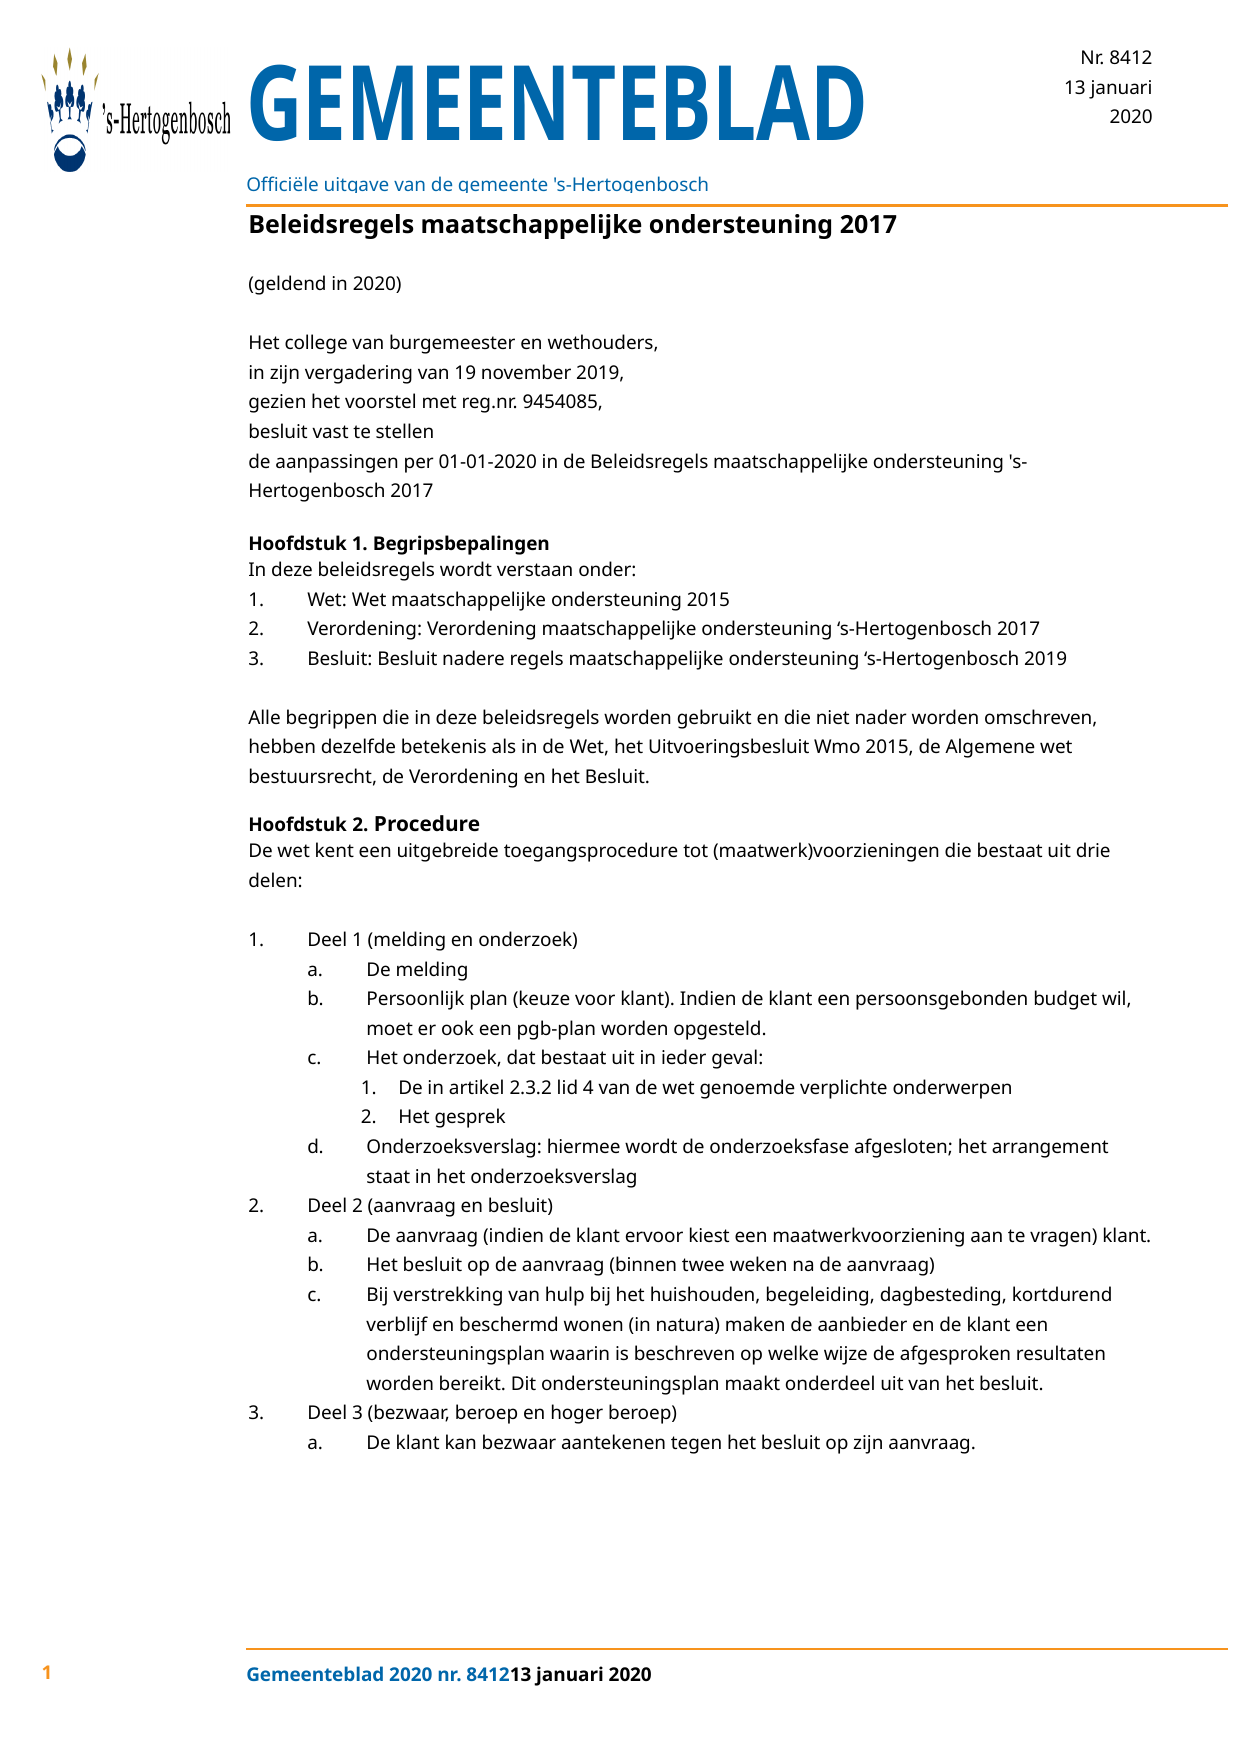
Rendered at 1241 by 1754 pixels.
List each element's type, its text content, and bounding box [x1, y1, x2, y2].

list Persoonlijk plan (keuze voor klant). Indien de klant een persoonsgebonden budget wil, moet er ook een pgb-plan worden opgesteld. [307, 985, 1152, 1041]
list Het gesprek [361, 1104, 1152, 1129]
list De in artikel 2.3.2 lid 4 van de wet genoemde verplichte onderwerpen [361, 1074, 1152, 1100]
text In deze beleidsregels wordt verstaan onder: [248, 556, 1152, 582]
list Deel 2 (aanvraag en besluit) [248, 1192, 1152, 1218]
list De aanvraag (indien de klant ervoor kiest een maatwerkvoorziening aan te vragen) klant. [307, 1222, 1152, 1248]
text Het college van burgemeester en wethouders, [248, 329, 1152, 355]
list Deel 1 (melding en onderzoek) [248, 926, 1152, 952]
text (geldend in 2020) [248, 270, 1152, 296]
text Beleidsregels maatschappelijke ondersteuning 2017 [248, 207, 1152, 241]
list Het besluit op de aanvraag (binnen twee weken na de aanvraag) [307, 1252, 1152, 1277]
text Alle begrippen die in deze beleidsregels worden gebruikt en die niet nader worden omschreven, hebben dezelfde betekenis als in de Wet, het Uitvoeringsbesluit Wmo 2015, de Algemene wet bestuursrecht, de Verordening en het Besluit. [248, 704, 1152, 789]
text Hoofdstuk 1. Begripsbepalingen [248, 528, 1152, 556]
text de aanpassingen per 01-01-2020 in de Beleidsregels maatschappelijke ondersteuning 's-Hertogenbosch 2017 [248, 448, 1152, 503]
text Hoofdstuk 2. Procedure [248, 809, 1152, 837]
list Deel 3 (bezwaar, beroep en hoger beroep) [248, 1399, 1152, 1425]
text in zijn vergadering van 19 november 2019, [248, 359, 1152, 385]
text gezien het voorstel met reg.nr. 9454085, [248, 389, 1152, 414]
list Bij verstrekking van hulp bij het huishouden, begeleiding, dagbesteding, kortdurend verblijf en beschermd wonen (in natura) maken de aanbieder en de klant een ondersteuningsplan waarin is beschreven op welke wijze de afgesproken resultaten worden bereikt. Dit ondersteuningsplan maakt onderdeel uit van het besluit. [307, 1281, 1152, 1396]
list Verordening: Verordening maatschappelijke ondersteuning ‘s-Hertogenbosch 2017 [248, 615, 1152, 641]
list De klant kan bezwaar aantekenen tegen het besluit op zijn aanvraag. [307, 1429, 1152, 1455]
list Besluit: Besluit nadere regels maatschappelijke ondersteuning ‘s-Hertogenbosch 2019 [248, 645, 1152, 671]
picture [41, 47, 231, 172]
text besluit vast te stellen [248, 418, 1152, 444]
list De melding [307, 956, 1152, 981]
list Wet: Wet maatschappelijke ondersteuning 2015 [248, 586, 1152, 612]
list Onderzoeksverslag: hiermee wordt de onderzoeksfase afgesloten; het arrangement staat in het onderzoeksverslag [307, 1133, 1152, 1188]
list Het onderzoek, dat bestaat uit in ieder geval: [307, 1044, 1152, 1070]
text De wet kent een uitgebreide toegangsprocedure tot (maatwerk)voorzieningen die bestaat uit drie delen: [248, 837, 1152, 893]
